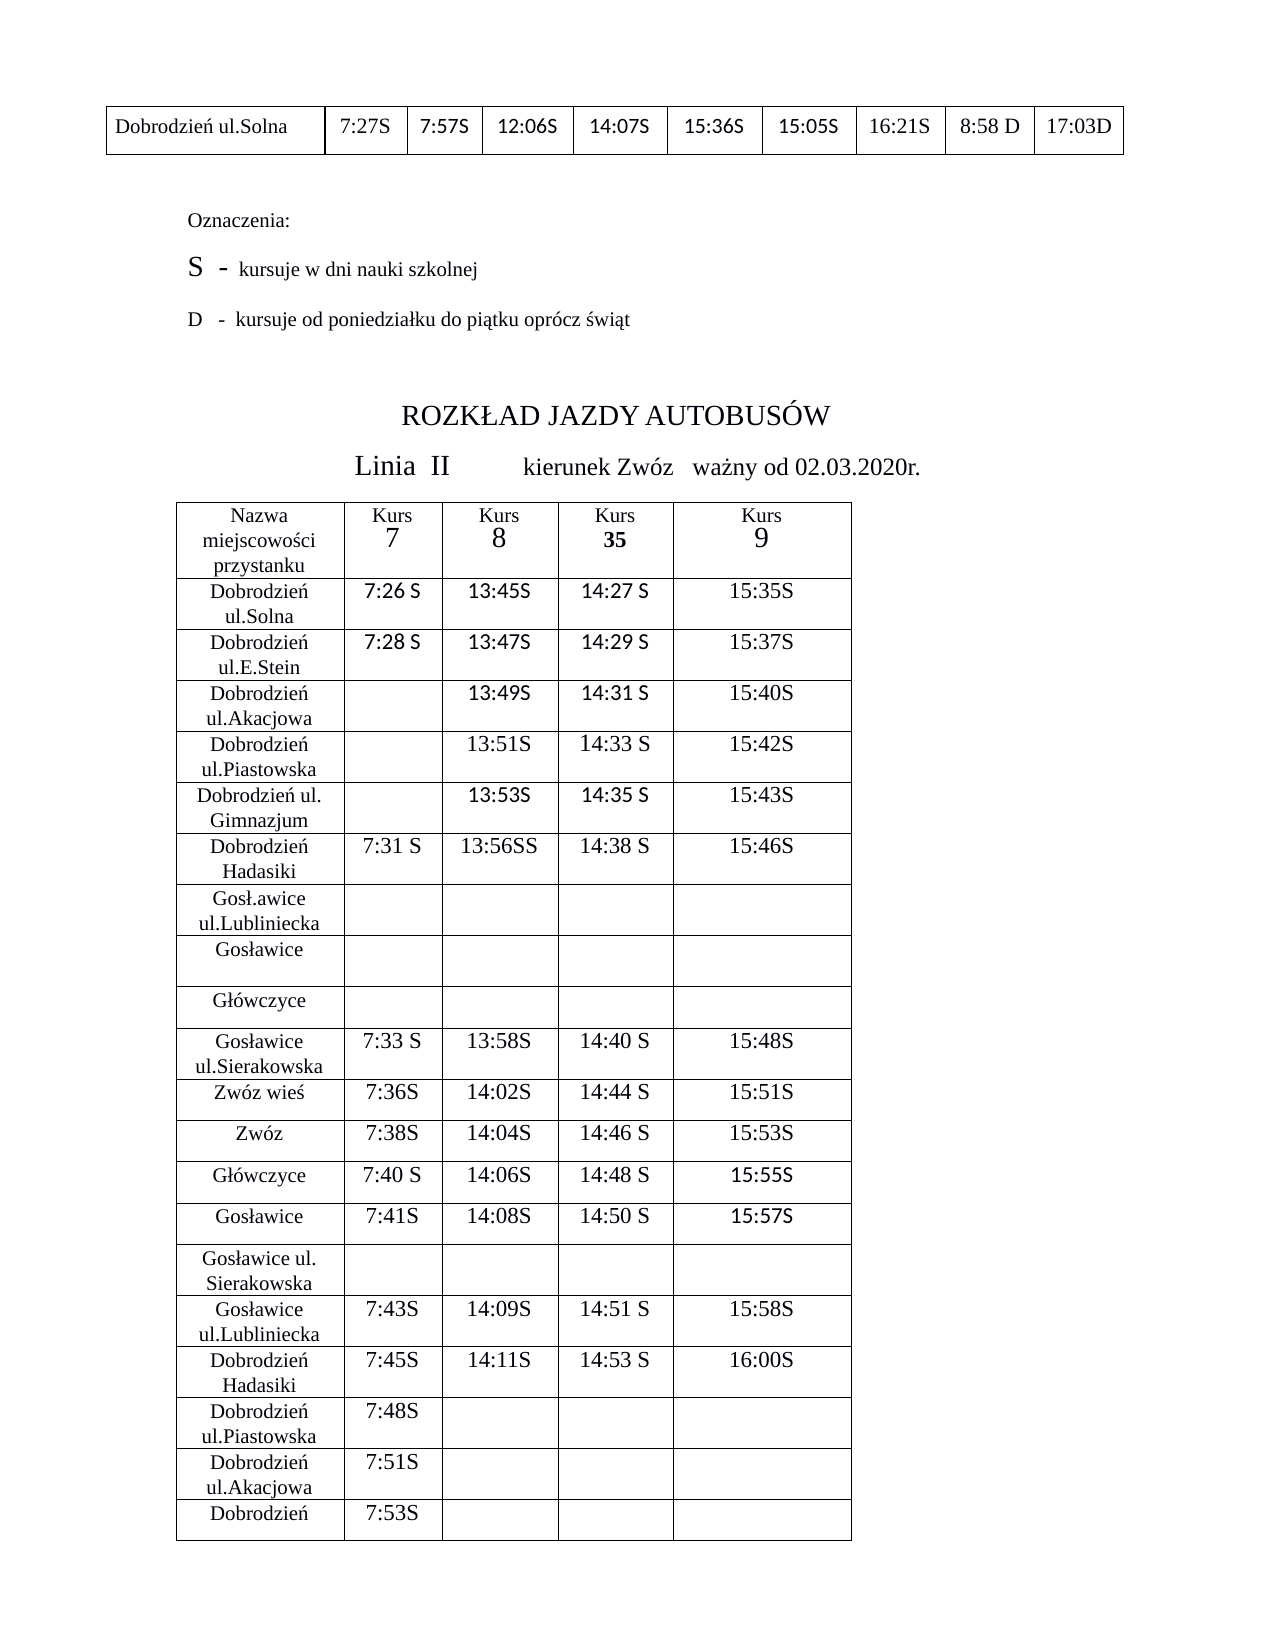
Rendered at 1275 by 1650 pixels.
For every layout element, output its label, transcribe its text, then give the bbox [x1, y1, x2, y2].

table_cell Dobrodzień Hadasiki [177, 834, 344, 884]
table_cell 7:31 S [345, 834, 442, 884]
table_cell Gosł.awice ul.Lubliniecka [177, 885, 344, 935]
table_cell [674, 1245, 851, 1295]
table_cell 15:51S [674, 1080, 851, 1120]
table_cell Dobrodzień ul.Piastowska [177, 1398, 344, 1448]
table_cell 13:49S [443, 681, 558, 731]
table_cell 15:35S [674, 579, 851, 629]
table_cell Gosławice ul.Lubliniecka [177, 1296, 344, 1346]
table_header Nazwa miejscowości przystanku [177, 503, 344, 578]
table_cell [559, 885, 673, 935]
table_cell Zwóz [177, 1121, 344, 1161]
table_cell 7:28 S [345, 630, 442, 680]
table_cell [559, 1245, 673, 1295]
table_cell 15:53S [674, 1121, 851, 1161]
table_cell 14:40 S [559, 1029, 673, 1078]
table_cell Gosławice [177, 1204, 344, 1244]
table_cell 14:51 S [559, 1296, 673, 1346]
table_cell 7:53S [345, 1500, 442, 1540]
table_cell 15:57S [674, 1204, 851, 1244]
table_cell 15:48S [674, 1029, 851, 1078]
table_cell 14:50 S [559, 1204, 673, 1244]
table_cell 14:33 S [559, 732, 673, 782]
table_cell [345, 732, 442, 782]
table_cell 14:38 S [559, 834, 673, 884]
table_cell 14:35 S [559, 783, 673, 833]
table_cell [674, 1500, 851, 1540]
table_cell [559, 1500, 673, 1540]
table_cell [443, 1398, 558, 1448]
table_cell Gosławice [177, 936, 344, 986]
table_cell 7:36S [345, 1080, 442, 1120]
table_cell 7:48S [345, 1398, 442, 1448]
table_cell Gosławice ul. Sierakowska [177, 1245, 344, 1295]
table_cell [674, 1449, 851, 1499]
table_cell Zwóz wieś [177, 1080, 344, 1120]
table_cell Dobrodzień ul.Solna [177, 579, 344, 629]
text Oznaczenia: [187, 204, 1087, 233]
table_cell [443, 1449, 558, 1499]
table_cell 14:29 S [559, 630, 673, 680]
table_cell 7:57S [408, 107, 482, 153]
table_cell [345, 987, 442, 1027]
table_cell [559, 936, 673, 986]
table_cell [674, 987, 851, 1027]
table_cell Dobrodzień ul. Gimnazjum [177, 783, 344, 833]
table_cell Dobrodzień ul.Akacjowa [177, 1449, 344, 1499]
table_header Kurs 9 [674, 503, 851, 578]
table_cell 12:06S [483, 107, 573, 153]
table_cell 14:27 S [559, 579, 673, 629]
table_cell 14:09S [443, 1296, 558, 1346]
table_cell [559, 987, 673, 1027]
table_cell Dobrodzień Hadasiki [177, 1347, 344, 1397]
table_cell 13:51S [443, 732, 558, 782]
table_cell 7:27S [326, 107, 407, 153]
table_cell 14:11S [443, 1347, 558, 1397]
table_cell Główczyce [177, 987, 344, 1027]
table_cell 14:46 S [559, 1121, 673, 1161]
table_cell 15:46S [674, 834, 851, 884]
table_cell 15:55S [674, 1162, 851, 1202]
table_cell 16:00S [674, 1347, 851, 1397]
table_cell [345, 1245, 442, 1295]
table_cell 13:45S [443, 579, 558, 629]
table_cell [345, 885, 442, 935]
table_cell 15:05S [763, 107, 856, 153]
table_cell 16:21S [857, 107, 945, 153]
table_cell 15:58S [674, 1296, 851, 1346]
table_cell [443, 885, 558, 935]
table_cell [674, 1398, 851, 1448]
table_cell 7:38S [345, 1121, 442, 1161]
text Linia II kierunek Zwóz ważny od 02.03.2020r. [187, 452, 1087, 481]
table_cell 14:08S [443, 1204, 558, 1244]
table_cell 13:47S [443, 630, 558, 680]
table_cell 14:31 S [559, 681, 673, 731]
table_cell Dobrodzień [177, 1500, 344, 1540]
table_cell 13:56SS [443, 834, 558, 884]
table_cell 14:48 S [559, 1162, 673, 1202]
table_cell 15:37S [674, 630, 851, 680]
table_cell 8:58 D [946, 107, 1034, 153]
table_cell 15:42S [674, 732, 851, 782]
table_cell 7:45S [345, 1347, 442, 1397]
table_cell 13:58S [443, 1029, 558, 1078]
table_cell 14:02S [443, 1080, 558, 1120]
table_cell 15:40S [674, 681, 851, 731]
table_cell Dobrodzień ul.Piastowska [177, 732, 344, 782]
table_cell Gosławice ul.Sierakowska [177, 1029, 344, 1078]
table_cell [559, 1449, 673, 1499]
table_cell 17:03D [1035, 107, 1123, 153]
table_cell 14:06S [443, 1162, 558, 1202]
table_cell Dobrodzień ul.Akacjowa [177, 681, 344, 731]
table_cell [559, 1398, 673, 1448]
table_cell [443, 1500, 558, 1540]
table_cell Dobrodzień ul.E.Stein [177, 630, 344, 680]
text D - kursuje od poniedziałku do piątku oprócz świąt [187, 303, 1087, 332]
table_cell 14:53 S [559, 1347, 673, 1397]
table_cell 7:43S [345, 1296, 442, 1346]
table_header Kurs 8 [443, 503, 558, 578]
text S - kursuje w dni nauki szkolnej [187, 254, 1087, 282]
table_cell 14:07S [574, 107, 667, 153]
table_cell 15:36S [668, 107, 762, 153]
table_header Kurs 7 [345, 503, 442, 578]
table_cell [345, 681, 442, 731]
table_cell [674, 885, 851, 935]
table_cell [443, 1245, 558, 1295]
table_cell [443, 936, 558, 986]
table_cell 7:41S [345, 1204, 442, 1244]
table_cell 14:44 S [559, 1080, 673, 1120]
table_cell 7:40 S [345, 1162, 442, 1202]
table_cell 7:51S [345, 1449, 442, 1499]
table_cell 13:53S [443, 783, 558, 833]
table_cell [674, 936, 851, 986]
table_cell [345, 936, 442, 986]
table_cell 7:26 S [345, 579, 442, 629]
table_cell Dobrodzień ul.Solna [107, 107, 324, 153]
table_cell 7:33 S [345, 1029, 442, 1078]
table_cell [443, 987, 558, 1027]
text ROZKŁAD JAZDY AUTOBUSÓW [187, 402, 1087, 431]
table_cell 15:43S [674, 783, 851, 833]
table_header Kurs 35 [559, 503, 673, 578]
table_cell 14:04S [443, 1121, 558, 1161]
table_cell Główczyce [177, 1162, 344, 1202]
table_cell [345, 783, 442, 833]
